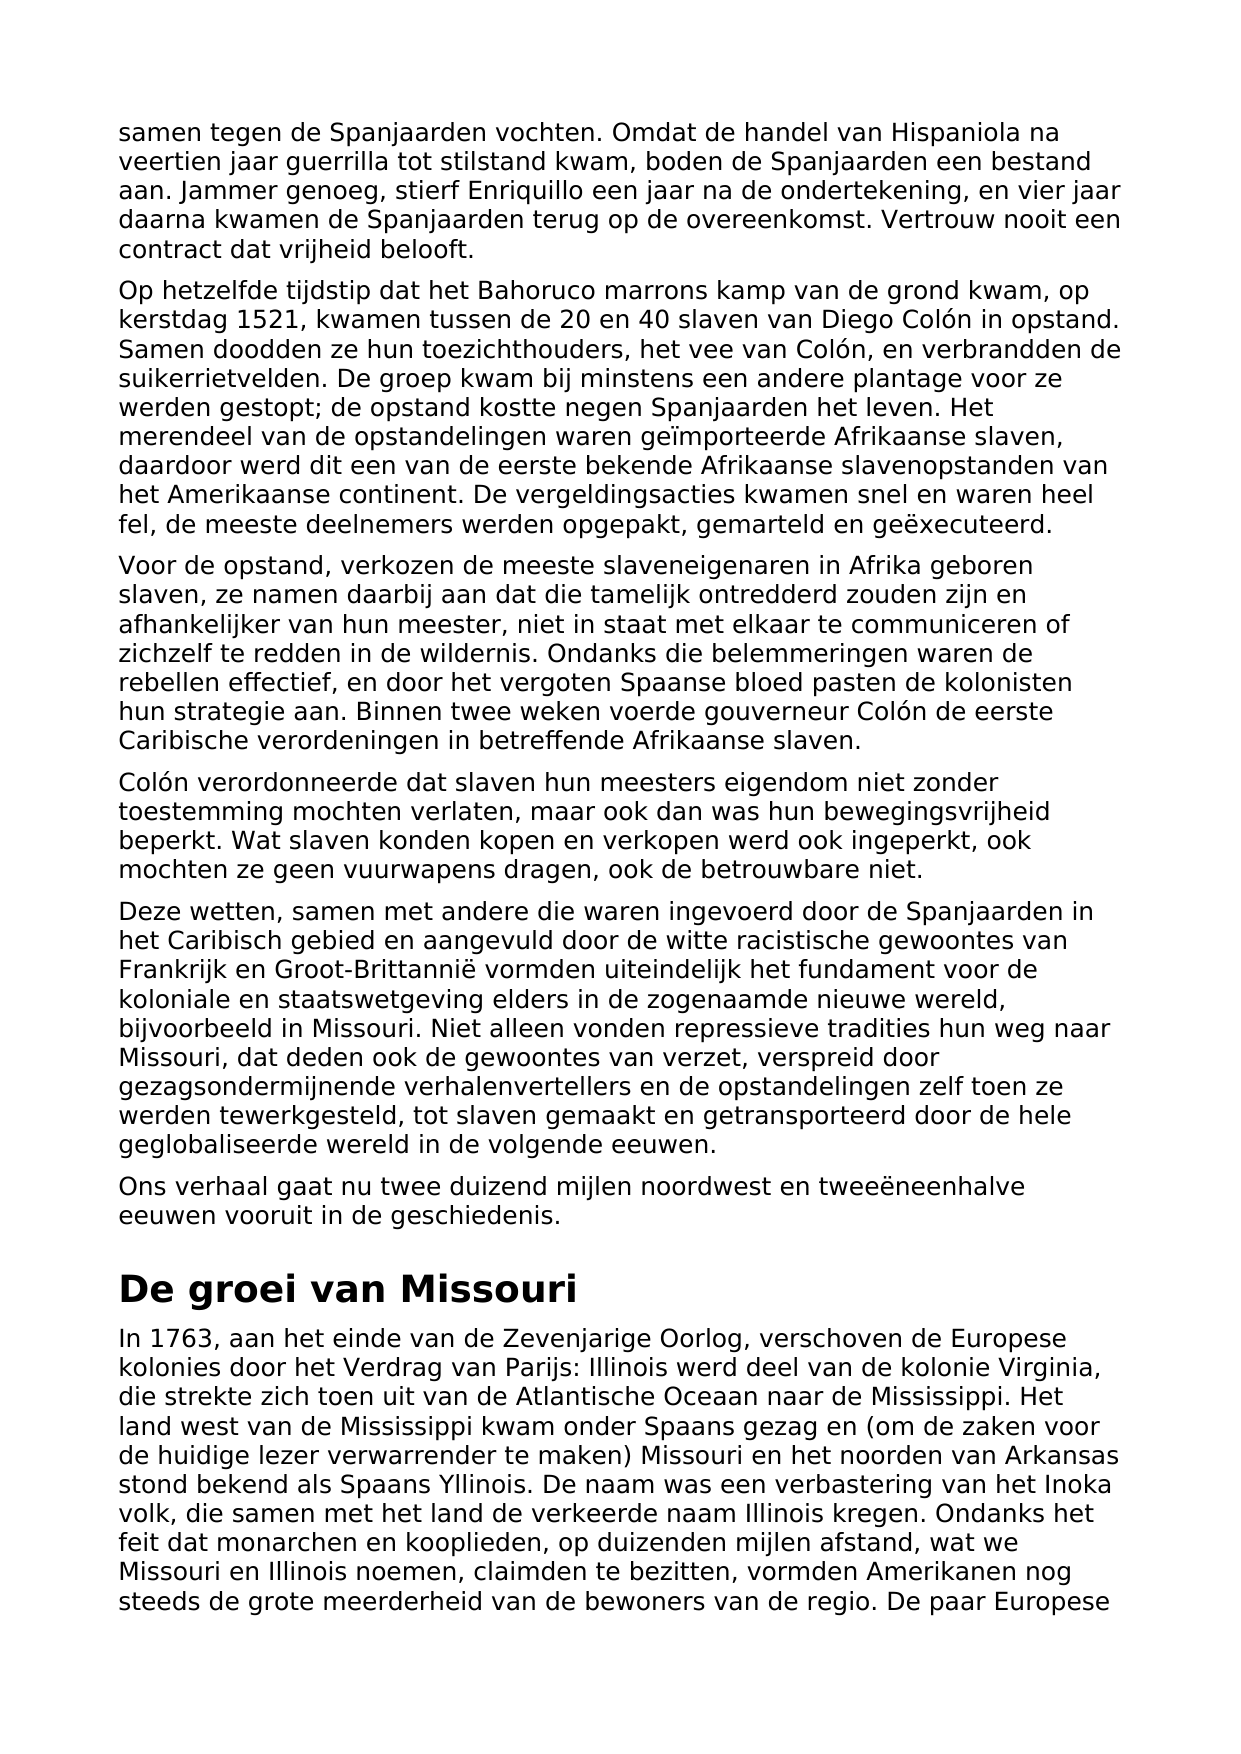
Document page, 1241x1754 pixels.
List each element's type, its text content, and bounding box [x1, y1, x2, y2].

text Deze wetten, samen met andere die waren ingevoerd door de Spanjaarden in het Caribisch gebied en aangevuld door de witte racistische gewoontes van Frankrijk en Groot-Brittannië vormden uiteindelijk het fundament voor de koloniale en staatswetgeving elders in de zogenaamde nieuwe wereld, bijvoorbeeld in Missouri. Niet alleen vonden repressieve tradities hun weg naar Missouri, dat deden ook de gewoontes van verzet, verspreid door gezagsondermijnende verhalenvertellers en de opstandelingen zelf toen ze werden tewerkgesteld, tot slaven gemaakt en getransporteerd door de hele geglobaliseerde wereld in de volgende eeuwen. [118, 897, 1122, 1160]
text Voor de opstand, verkozen de meeste slaveneigenaren in Afrika geboren slaven, ze namen daarbij aan dat die tamelijk ontredderd zouden zijn en afhankelijker van hun meester, niet in staat met elkaar te communiceren of zichzelf te redden in de wildernis. Ondanks die belemmeringen waren de rebellen effectief, en door het vergoten Spaanse bloed pasten de kolonisten hun strategie aan. Binnen twee weken voerde gouverneur Colón de eerste Caribische verordeningen in betreffende Afrikaanse slaven. [118, 551, 1122, 756]
text samen tegen de Spanjaarden vochten. Omdat de handel van Hispaniola na veertien jaar guerrilla tot stilstand kwam, boden de Spanjaarden een bestand aan. Jammer genoeg, stierf Enriquillo een jaar na de ondertekening, en vier jaar daarna kwamen de Spanjaarden terug op de overeenkomst. Vertrouw nooit een contract dat vrijheid belooft. [118, 118, 1122, 264]
subtitle De groei van Missouri [118, 1268, 1122, 1312]
text Ons verhaal gaat nu twee duizend mijlen noordwest en tweeëneenhalve eeuwen vooruit in de geschiedenis. [118, 1172, 1122, 1231]
text In 1763, aan het einde van de Zevenjarige Oorlog, verschoven de Europese kolonies door het Verdrag van Parijs: Illinois werd deel van de kolonie Virginia, die strekte zich toen uit van de Atlantische Oceaan naar de Mississippi. Het land west van de Mississippi kwam onder Spaans gezag en (om de zaken voor de huidige lezer verwarrender te maken) Missouri en het noorden van Arkansas stond bekend als Spaans Yllinois. De naam was een verbastering van het Inoka volk, die samen met het land de verkeerde naam Illinois kregen. Ondanks het feit dat monarchen en kooplieden, op duizenden mijlen afstand, wat we Missouri en Illinois noemen, claimden te bezitten, vormden Amerikanen nog steeds de grote meerderheid van de bewoners van de regio. De paar Europese [118, 1324, 1122, 1616]
text Op hetzelfde tijdstip dat het Bahoruco marrons kamp van de grond kwam, op kerstdag 1521, kwamen tussen de 20 en 40 slaven van Diego Colón in opstand. Samen doodden ze hun toezichthouders, het vee van Colón, en verbrandden de suikerrietvelden. De groep kwam bij minstens een andere plantage voor ze werden gestopt; de opstand kostte negen Spanjaarden het leven. Het merendeel van de opstandelingen waren geïmporteerde Afrikaanse slaven, daardoor werd dit een van de eerste bekende Afrikaanse slavenopstanden van het Amerikaanse continent. De vergeldingsacties kwamen snel en waren heel fel, de meeste deelnemers werden opgepakt, gemarteld en geëxecuteerd. [118, 276, 1122, 539]
text Colón verordonneerde dat slaven hun meesters eigendom niet zonder toestemming mochten verlaten, maar ook dan was hun bewegingsvrijheid beperkt. Wat slaven konden kopen en verkopen werd ook ingeperkt, ook mochten ze geen vuurwapens dragen, ook de betrouwbare niet. [118, 768, 1122, 885]
